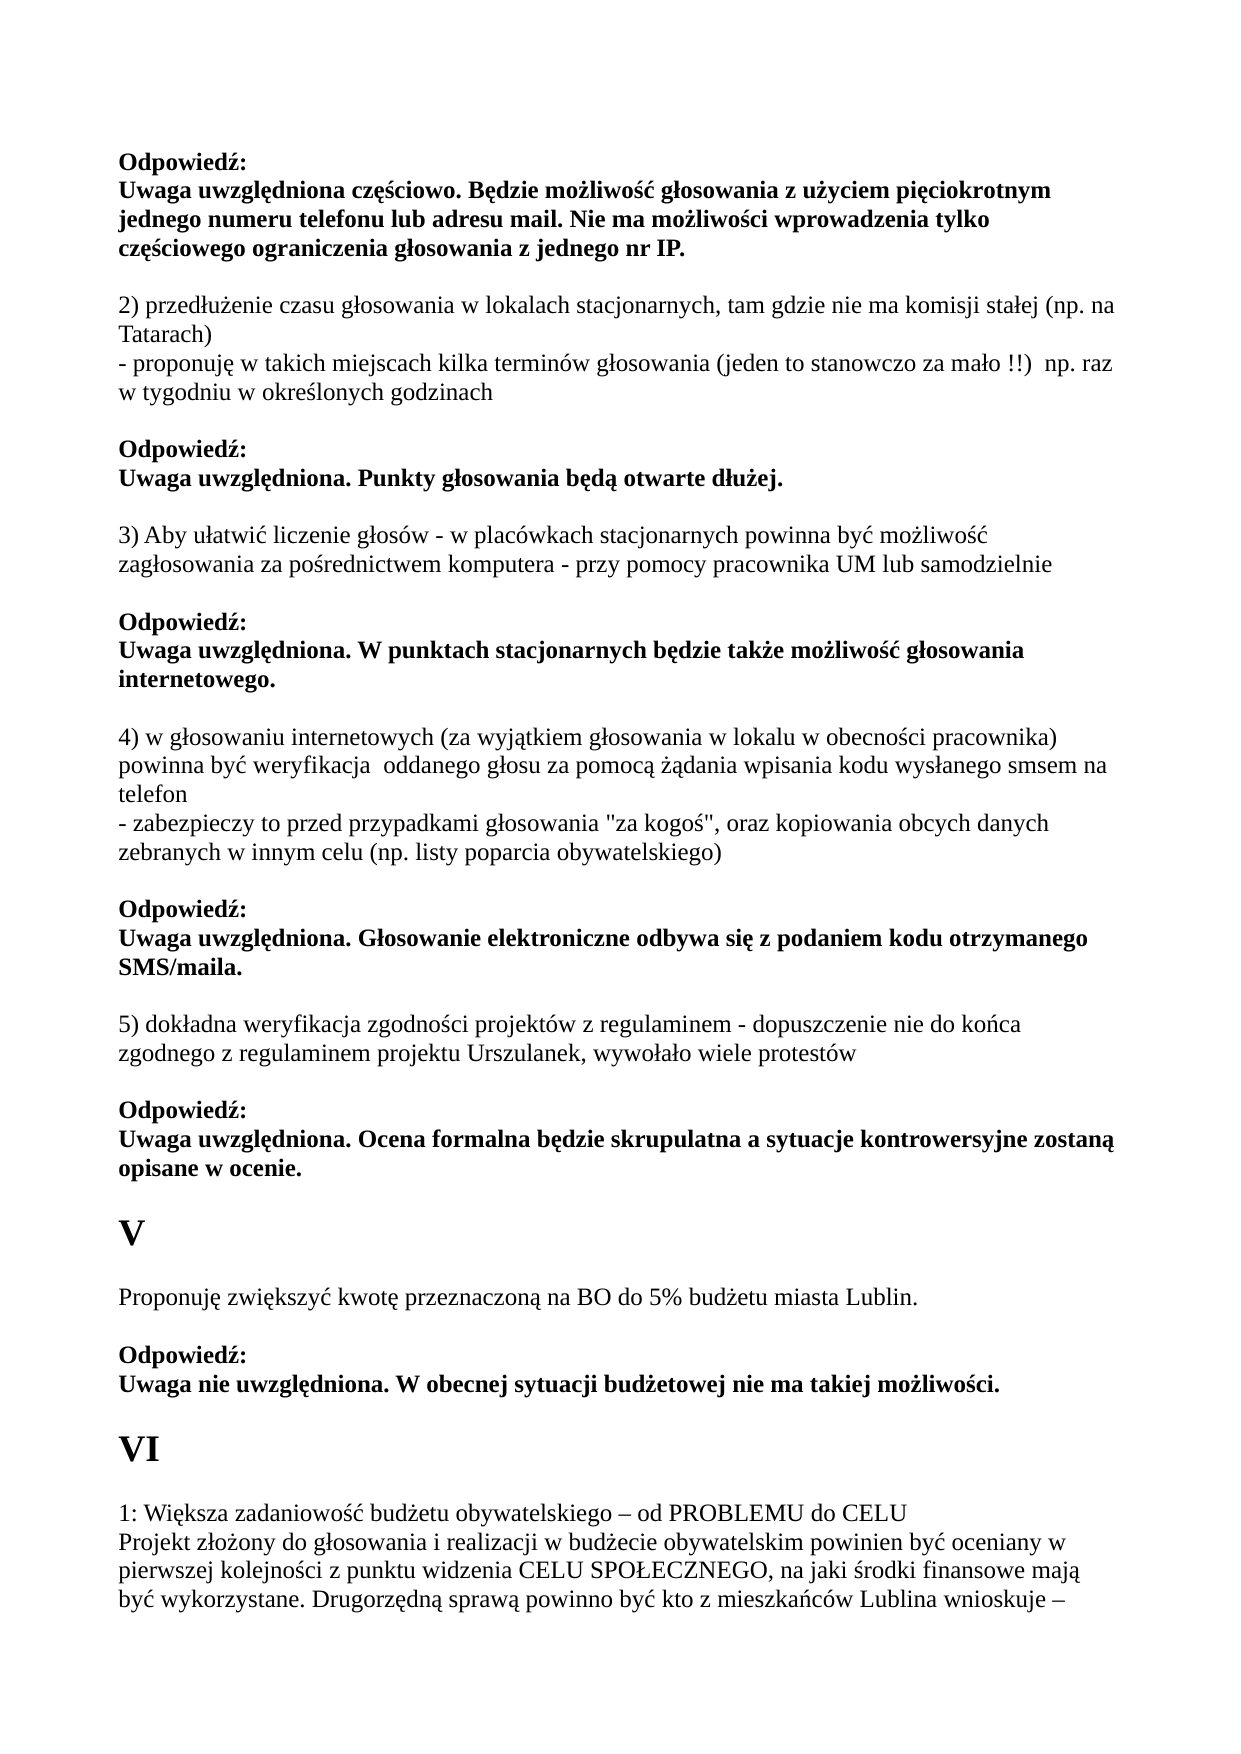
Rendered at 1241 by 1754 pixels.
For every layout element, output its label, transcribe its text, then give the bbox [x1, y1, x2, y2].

text 3) Aby ułatwić liczenie głosów - w placówkach stacjonarnych powinna być możliwość zagłosowania za pośrednictwem komputera - przy pomocy pracownika UM lub samodzielnie [118, 521, 1122, 578]
text 2) przedłużenie czasu głosowania w lokalach stacjonarnych, tam gdzie nie ma komisji stałej (np. na Tatarach) [118, 291, 1122, 348]
text Uwaga nie uwzględniona. W obecnej sytuacji budżetowej nie ma takiej możliwości. [118, 1369, 1122, 1397]
text Odpowiedź: [118, 147, 1122, 176]
text Odpowiedź: [118, 434, 1122, 463]
text - proponuję w takich miejscach kilka terminów głosowania (jeden to stanowczo za mało !!) np. raz w tygodniu w określonych godzinach [118, 348, 1122, 406]
text Odpowiedź: [118, 1096, 1122, 1124]
text 4) w głosowaniu internetowych (za wyjątkiem głosowania w lokalu w obecności pracownika) powinna być weryfikacja oddanego głosu za pomocą żądania wpisania kodu wysłanego smsem na telefon [118, 722, 1122, 808]
text Uwaga uwzględniona częściowo. Będzie możliwość głosowania z użyciem pięciokrotnym jednego numeru telefonu lub adresu mail. Nie ma możliwości wprowadzenia tylko częściowego ograniczenia głosowania z jednego nr IP. [118, 176, 1122, 262]
text V [118, 1211, 1122, 1254]
text Uwaga uwzględniona. Głosowanie elektroniczne odbywa się z podaniem kodu otrzymanego SMS/maila. [118, 923, 1122, 981]
text Odpowiedź: [118, 607, 1122, 636]
text Projekt złożony do głosowania i realizacji w budżecie obywatelskim powinien być oceniany w pierwszej kolejności z punktu widzenia CELU SPOŁECZNEGO, na jaki środki finansowe mają być wykorzystane. Drugorzędną sprawą powinno być kto z mieszkańców Lublina wnioskuje – [118, 1527, 1122, 1613]
text Uwaga uwzględniona. W punktach stacjonarnych będzie także możliwość głosowania internetowego. [118, 636, 1122, 693]
text VI [118, 1426, 1122, 1469]
text Uwaga uwzględniona. Ocena formalna będzie skrupulatna a sytuacje kontrowersyjne zostaną opisane w ocenie. [118, 1124, 1122, 1182]
text 5) dokładna weryfikacja zgodności projektów z regulaminem - dopuszczenie nie do końca zgodnego z regulaminem projektu Urszulanek, wywołało wiele protestów [118, 1009, 1122, 1067]
text 1: Większa zadaniowość budżetu obywatelskiego – od PROBLEMU do CELU [118, 1498, 1122, 1527]
text Odpowiedź: [118, 1340, 1122, 1369]
text Uwaga uwzględniona. Punkty głosowania będą otwarte dłużej. [118, 463, 1122, 492]
text Odpowiedź: [118, 894, 1122, 923]
text Proponuję zwiększyć kwotę przeznaczoną na BO do 5% budżetu miasta Lublin. [118, 1282, 1122, 1311]
text - zabezpieczy to przed przypadkami głosowania "za kogoś", oraz kopiowania obcych danych zebranych w innym celu (np. listy poparcia obywatelskiego) [118, 808, 1122, 866]
